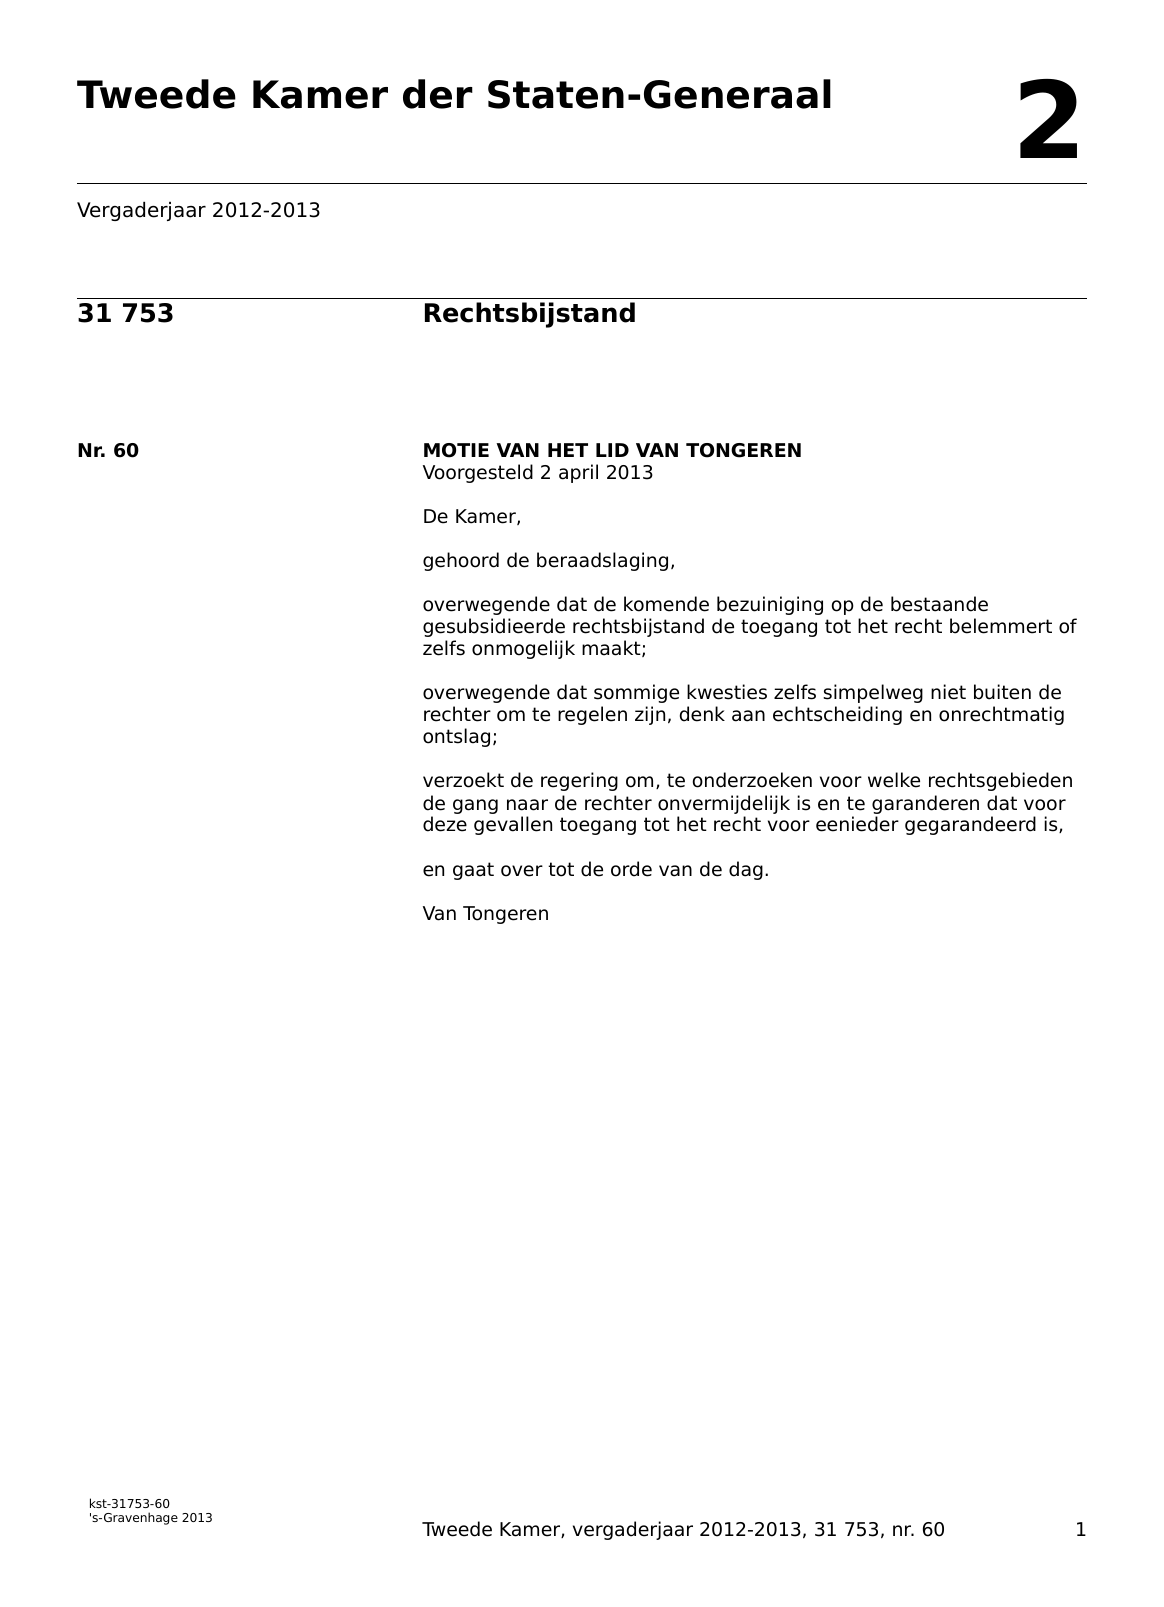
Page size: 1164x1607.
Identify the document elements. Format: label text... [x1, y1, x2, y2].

table_header 2 [886, 59, 1087, 183]
table_header Tweede Kamer der Staten-Generaal [77, 59, 886, 183]
text De Kamer, [422, 506, 1087, 528]
text overwegende dat sommige kwesties zelfs simpelweg niet buiten de rechter om te regelen zijn, denk aan echtscheiding en onrechtmatig ontslag; [422, 682, 1087, 748]
table_cell Vergaderjaar 2012-2013 [77, 184, 1087, 298]
text en gaat over tot de orde van de dag. [422, 858, 1087, 881]
subtitle 31 753 Rechtsbijstand [77, 299, 1087, 329]
text gehoord de beraadslaging, [422, 550, 1087, 572]
text kst-31753-60 [88, 1497, 323, 1511]
text Van Tongeren [422, 903, 1087, 925]
text verzoekt de regering om, te onderzoeken voor welke rechtsgebieden de gang naar de rechter onvermijdelijk is en te garanderen dat voor deze gevallen toegang tot het recht voor eenieder gegarandeerd is, [422, 770, 1087, 836]
text Voorgesteld 2 april 2013 [422, 462, 1087, 484]
text 's-Gravenhage 2013 [88, 1511, 323, 1525]
subtitle Nr. 60 MOTIE VAN HET LID VAN TONGEREN [77, 440, 1087, 462]
text overwegende dat de komende bezuiniging op de bestaande gesubsidieerde rechtsbijstand de toegang tot het recht belemmert of zelfs onmogelijk maakt; [422, 594, 1087, 660]
